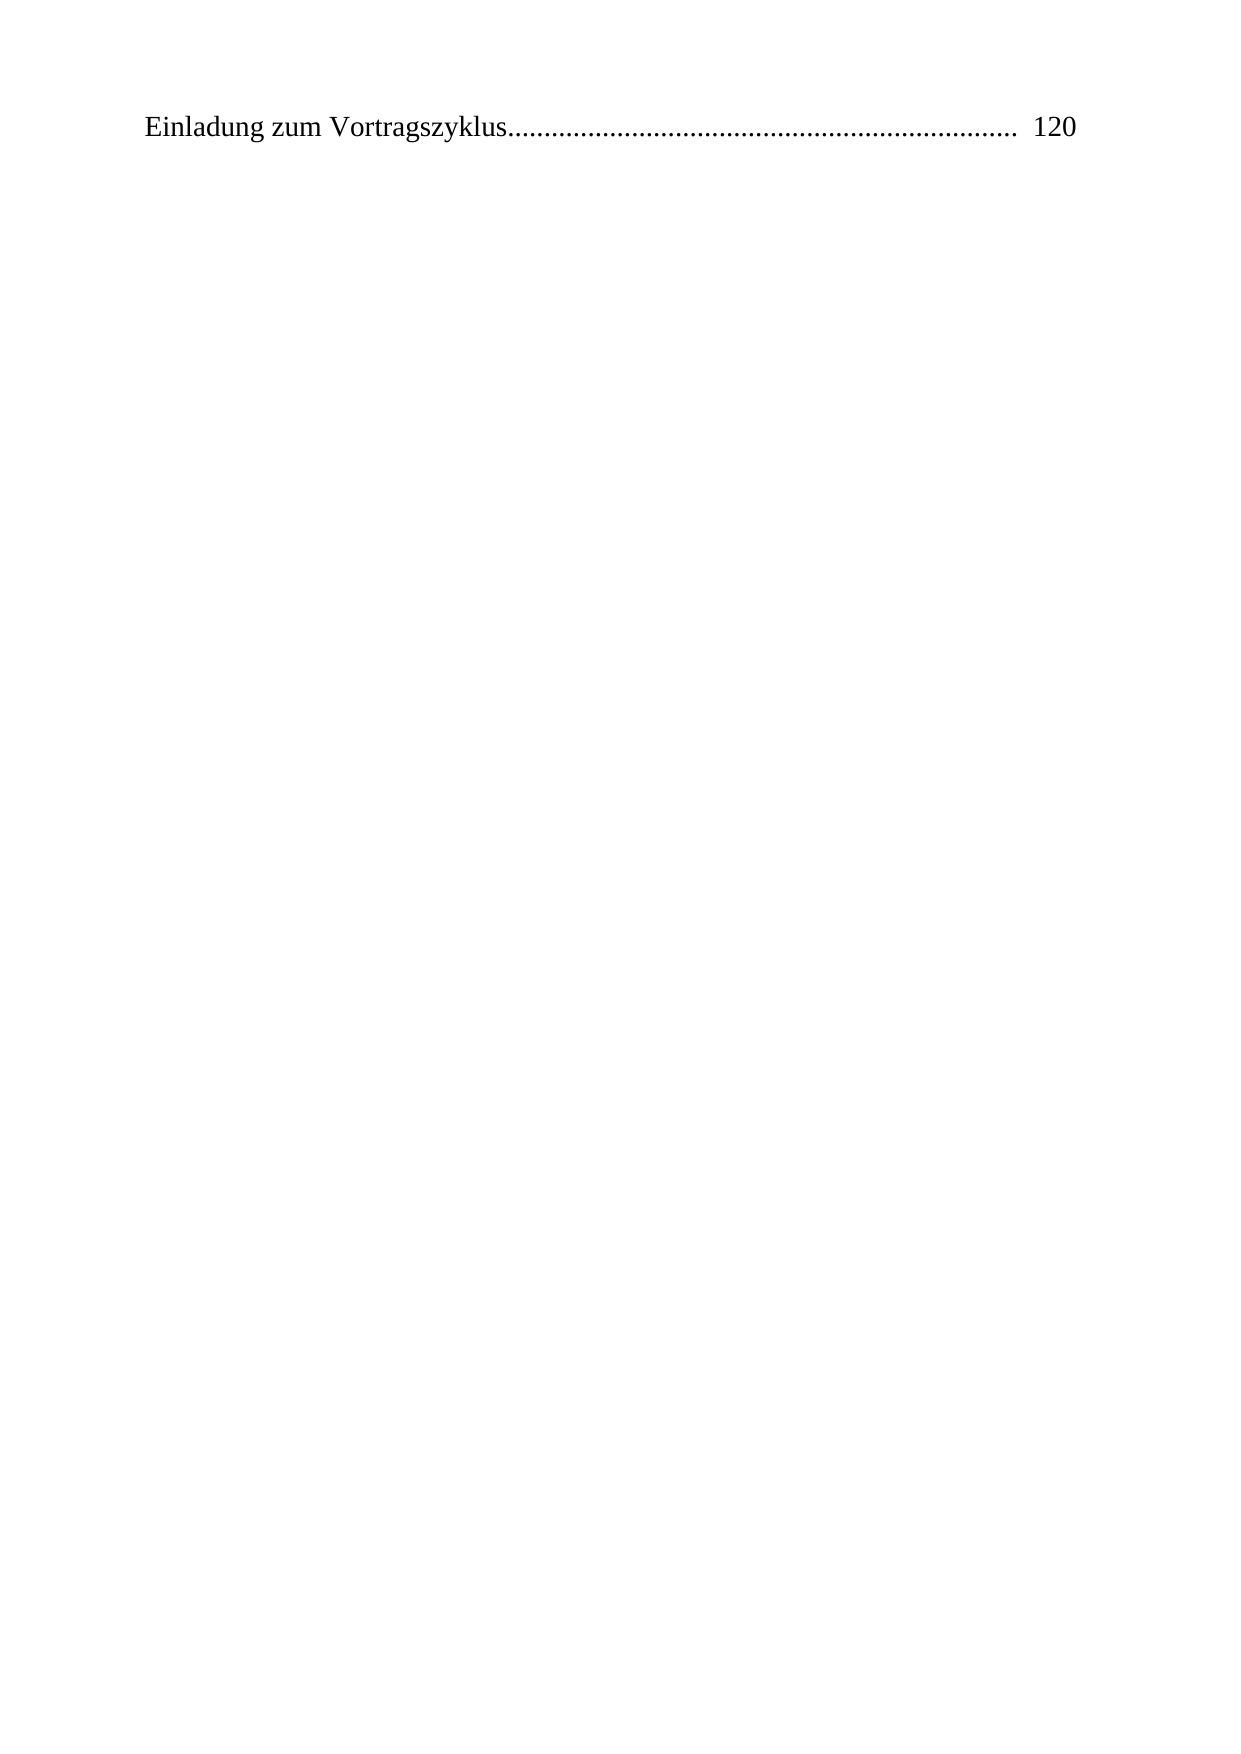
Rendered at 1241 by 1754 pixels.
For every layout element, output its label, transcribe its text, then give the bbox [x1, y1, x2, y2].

text Einladung zum Vortragszyklus 120 [144, 109, 1076, 143]
